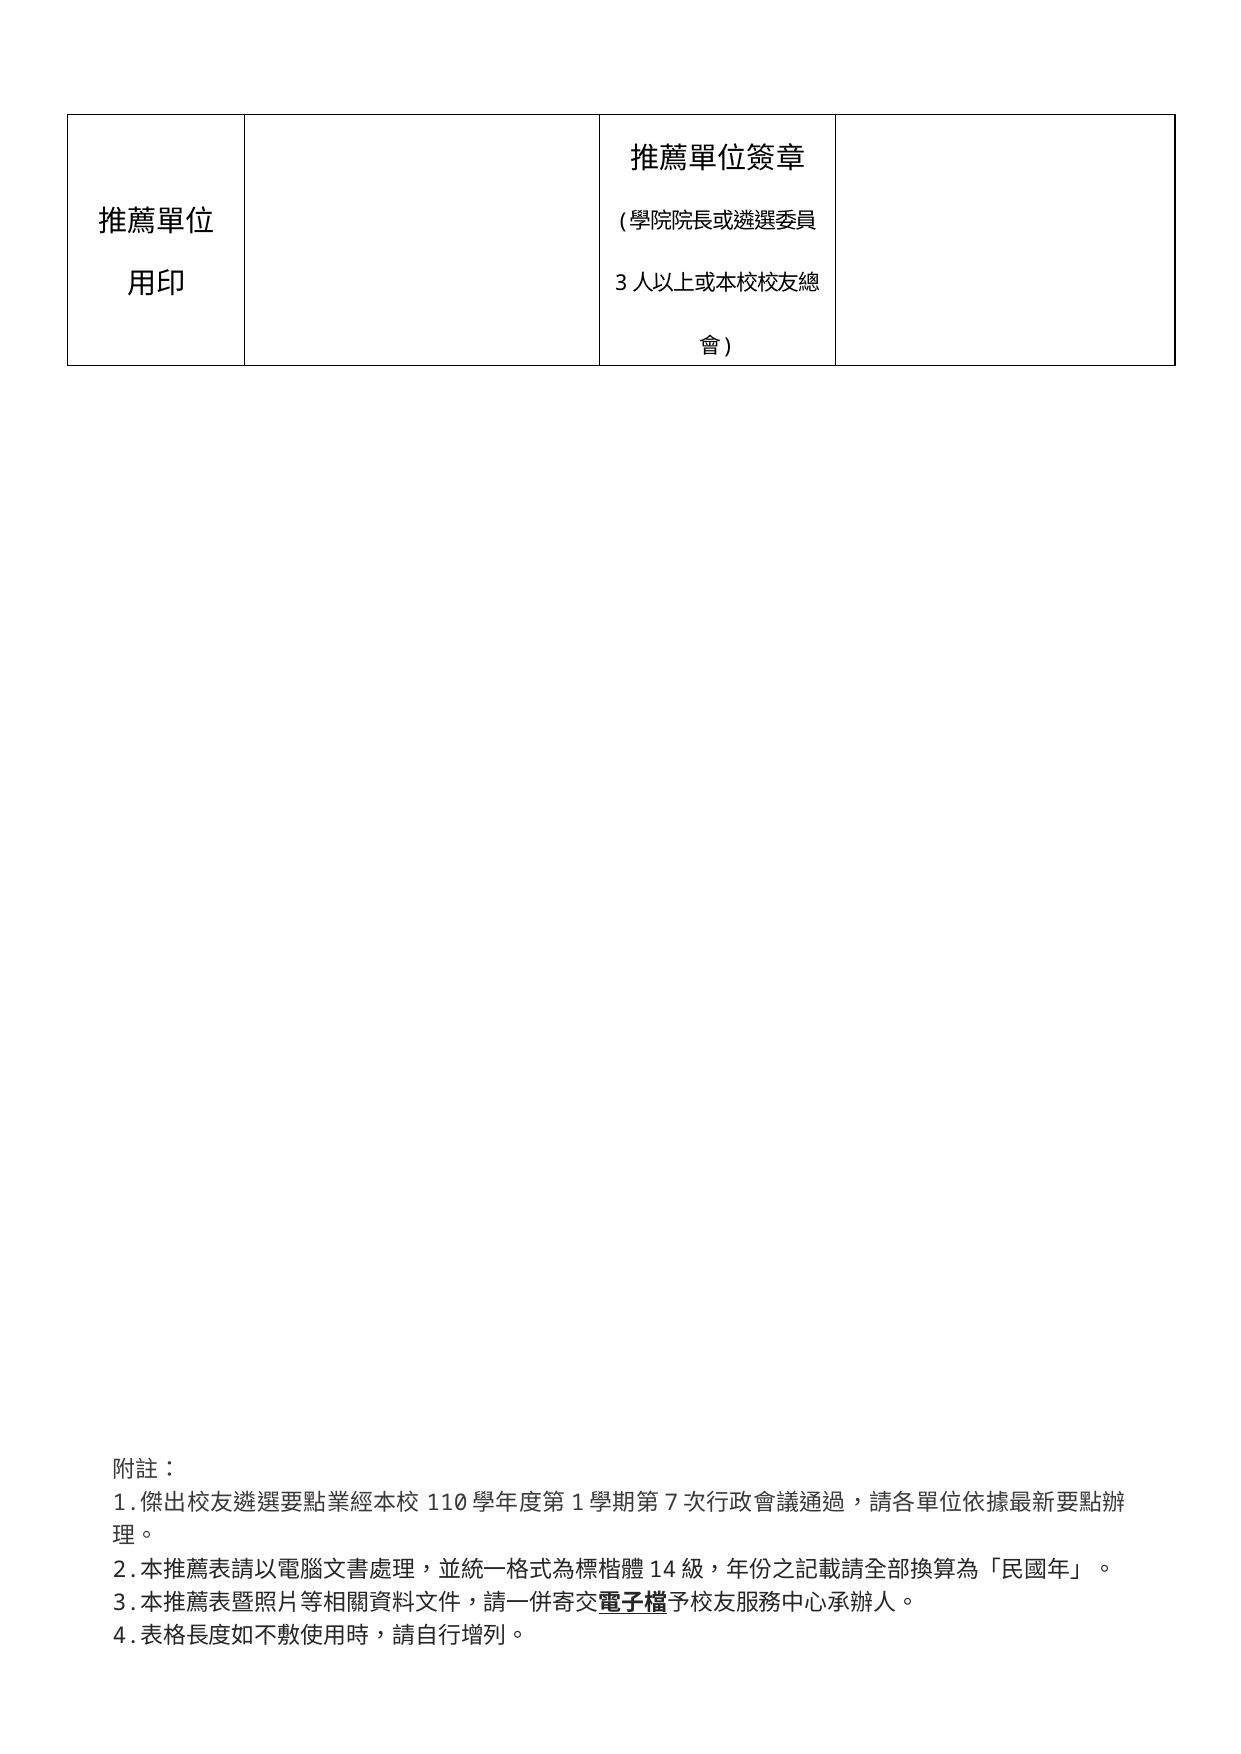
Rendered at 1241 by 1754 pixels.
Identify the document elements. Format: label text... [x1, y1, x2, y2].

table_cell 推薦單位簽章 (學院院長或遴選委員3人以上或本校校友總會) [600, 115, 835, 364]
table_cell [245, 115, 599, 364]
table_cell [836, 115, 1174, 364]
table_cell 推薦單位 用印 [68, 115, 244, 364]
table_cell [53, 114, 67, 364]
